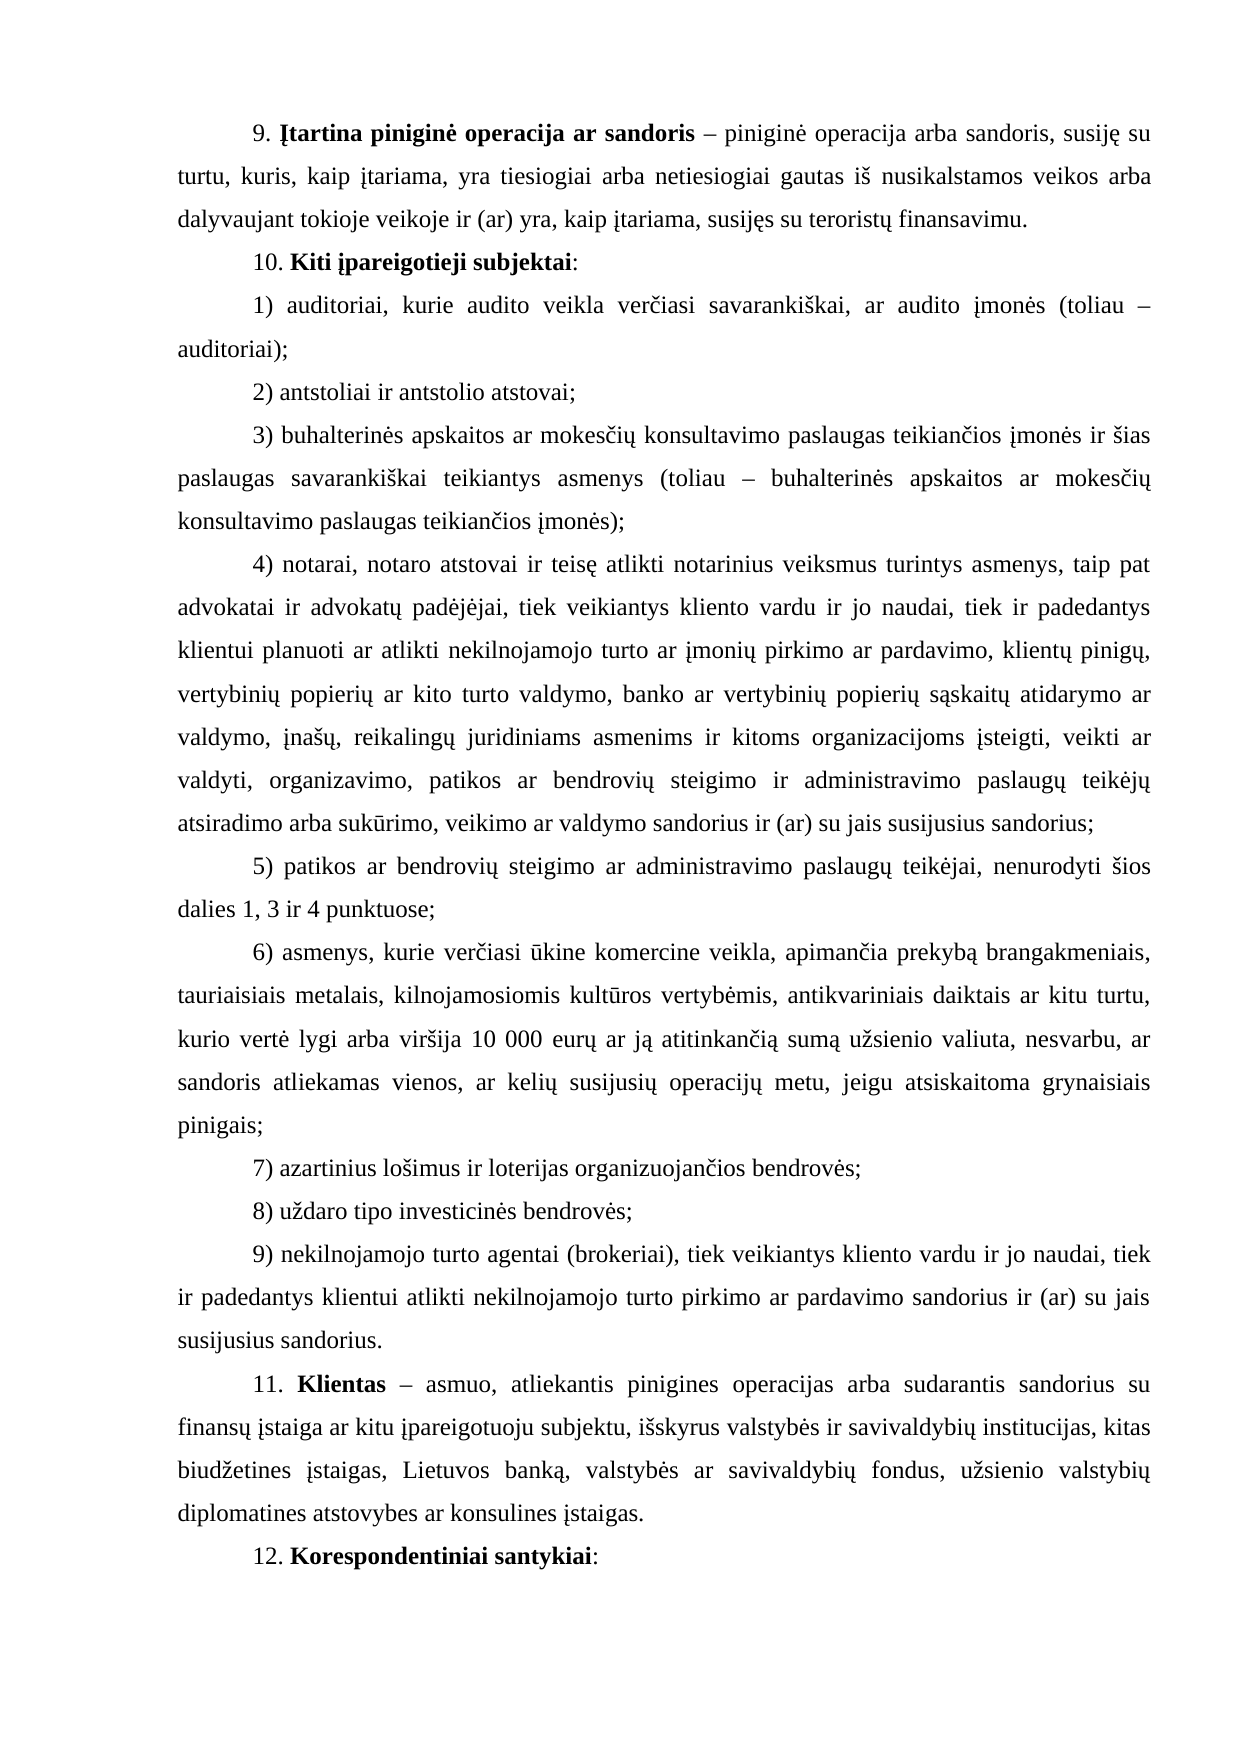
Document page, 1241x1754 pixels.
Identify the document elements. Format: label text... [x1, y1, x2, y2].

text 10. Kiti įpareigotieji subjektai: [177, 247, 1152, 276]
text 12. Korespondentiniai santykiai: [177, 1541, 1152, 1570]
text 4) notarai, notaro atstovai ir teisę atlikti notarinius veiksmus turintys asmenys, taip pat advokatai ir advokatų padėjėjai, tiek veikiantys kliento vardu ir jo naudai, tiek ir padedantys klientui planuoti ar atlikti nekilnojamojo turto ar įmonių pirkimo ar pardavimo, klientų pinigų, vertybinių popierių ar kito turto valdymo, banko ar vertybinių popierių sąskaitų atidarymo ar valdymo, įnašų, reikalingų juridiniams asmenims ir kitoms organizacijoms įsteigti, veikti ar valdyti, organizavimo, patikos ar bendrovių steigimo ir administravimo paslaugų teikėjų atsiradimo arba sukūrimo, veikimo ar valdymo sandorius ir (ar) su jais susijusius sandorius; [177, 549, 1152, 837]
text 1) auditoriai, kurie audito veikla verčiasi savarankiškai, ar audito įmonės (toliau – auditoriai); [177, 291, 1152, 362]
text 2) antstoliai ir antstolio atstovai; [177, 377, 1152, 406]
text 7) azartinius lošimus ir loterijas organizuojančios bendrovės; [177, 1153, 1152, 1182]
text 8) uždaro tipo investicinės bendrovės; [177, 1196, 1152, 1225]
text 11. Klientas – asmuo, atliekantis pinigines operacijas arba sudarantis sandorius su finansų įstaiga ar kitu įpareigotuoju subjektu, išskyrus valstybės ir savivaldybių institucijas, kitas biudžetines įstaigas, Lietuvos banką, valstybės ar savivaldybių fondus, užsienio valstybių diplomatines atstovybes ar konsulines įstaigas. [177, 1369, 1152, 1527]
text 6) asmenys, kurie verčiasi ūkine komercine veikla, apimančia prekybą brangakmeniais, tauriaisiais metalais, kilnojamosiomis kultūros vertybėmis, antikvariniais daiktais ar kitu turtu, kurio vertė lygi arba viršija 10 000 eurų ar ją atitinkančią sumą užsienio valiuta, nesvarbu, ar sandoris atliekamas vienos, ar kelių susijusių operacijų metu, jeigu atsiskaitoma grynaisiais pinigais; [177, 937, 1152, 1139]
text 3) buhalterinės apskaitos ar mokesčių konsultavimo paslaugas teikiančios įmonės ir šias paslaugas savarankiškai teikiantys asmenys (toliau – buhalterinės apskaitos ar mokesčių konsultavimo paslaugas teikiančios įmonės); [177, 420, 1152, 535]
text 9) nekilnojamojo turto agentai (brokeriai), tiek veikiantys kliento vardu ir jo naudai, tiek ir padedantys klientui atlikti nekilnojamojo turto pirkimo ar pardavimo sandorius ir (ar) su jais susijusius sandorius. [177, 1239, 1152, 1354]
text 9. Įtartina piniginė operacija ar sandoris – piniginė operacija arba sandoris, susiję su turtu, kuris, kaip įtariama, yra tiesiogiai arba netiesiogiai gautas iš nusikalstamos veikos arba dalyvaujant tokioje veikoje ir (ar) yra, kaip įtariama, susijęs su teroristų finansavimu. [177, 118, 1152, 233]
text 5) patikos ar bendrovių steigimo ar administravimo paslaugų teikėjai, nenurodyti šios dalies 1, 3 ir 4 punktuose; [177, 851, 1152, 923]
